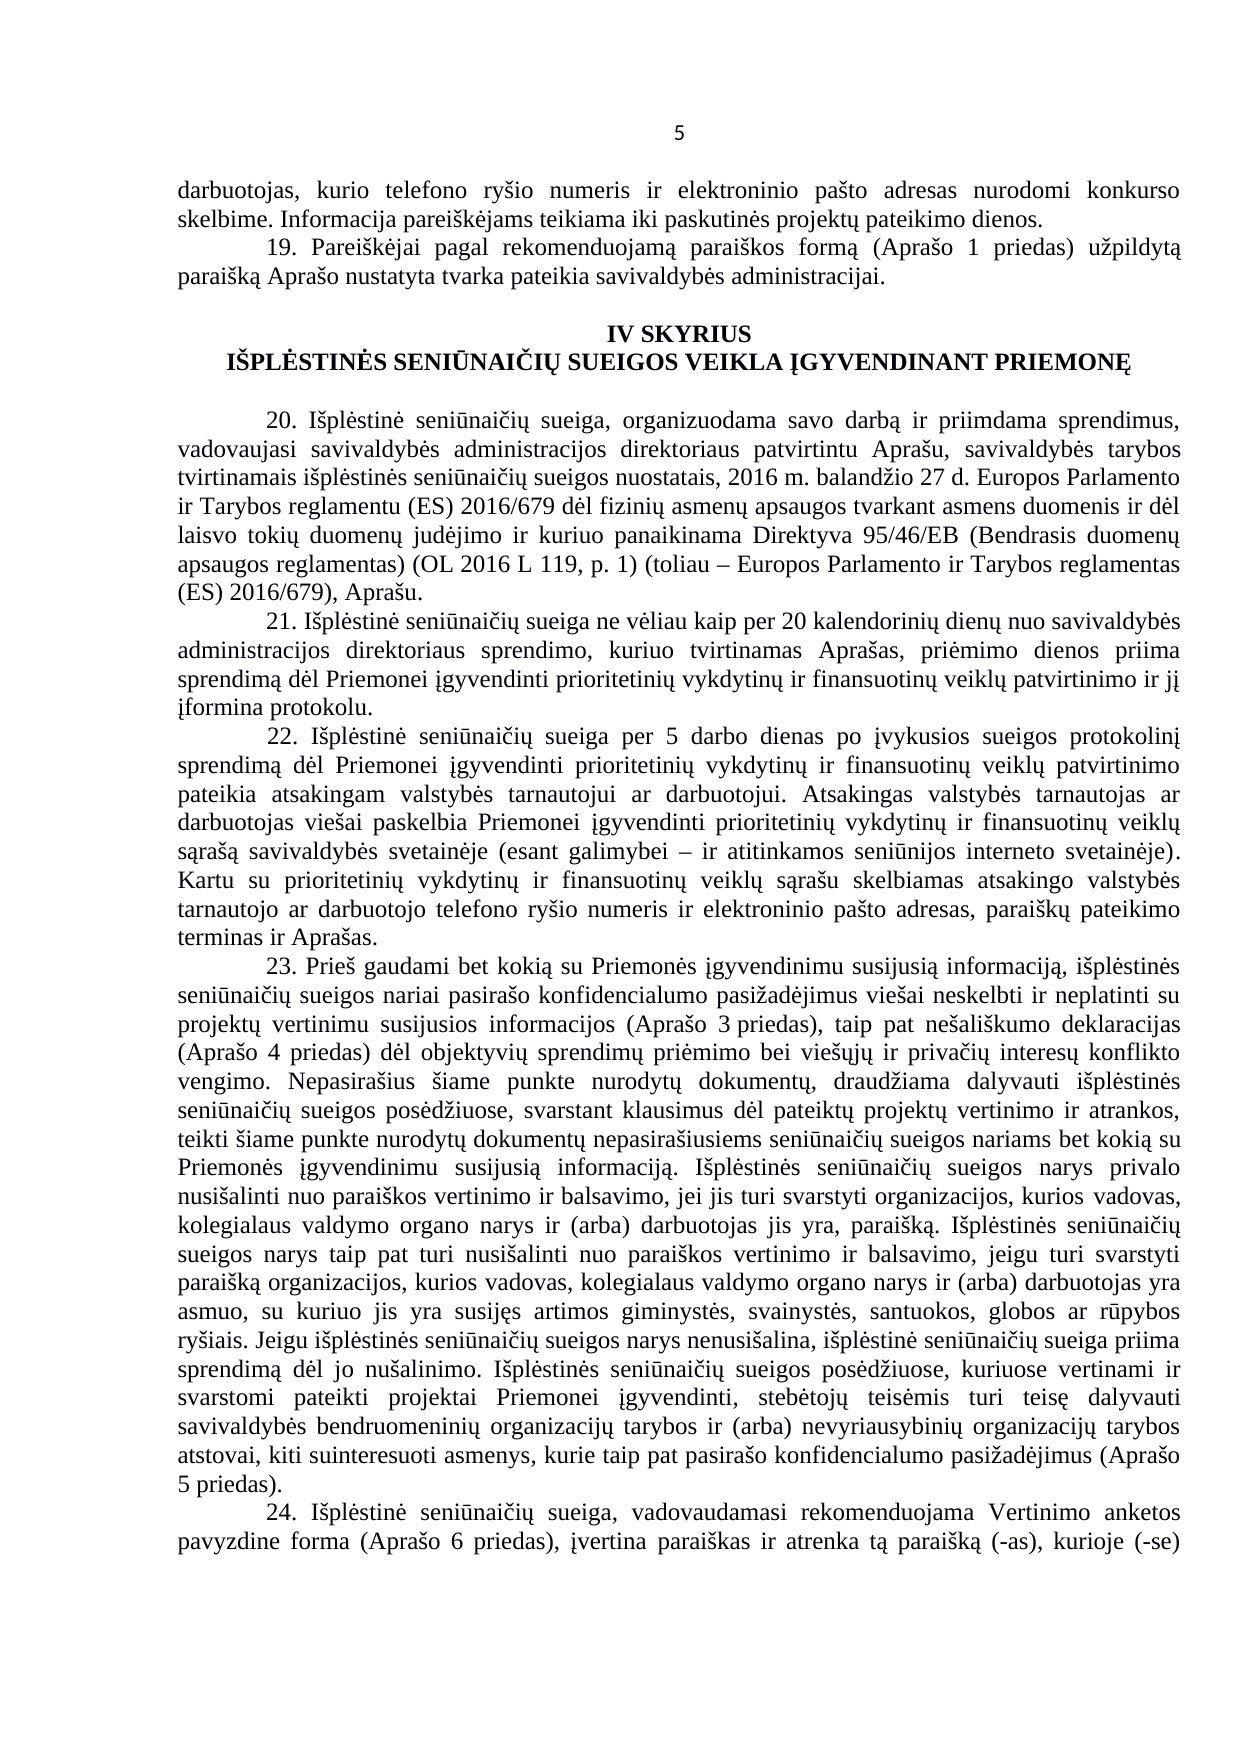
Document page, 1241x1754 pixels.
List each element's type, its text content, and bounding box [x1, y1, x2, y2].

text 24. Išplėstinė seniūnaičių sueiga, vadovaudamasi rekomenduojama Vertinimo anketos pavyzdine forma (Aprašo 6 priedas), įvertina paraiškas ir atrenka tą paraišką (-as), kurioje (-se) [177, 1497, 1181, 1555]
text IŠPLĖSTINĖS SENIŪNAIČIŲ SUEIGOS VEIKLA ĮGYVENDINANT PRIEMONĘ [177, 347, 1181, 376]
text darbuotojas, kurio telefono ryšio numeris ir elektroninio pašto adresas nurodomi konkurso skelbime. Informacija pareiškėjams teikiama iki paskutinės projektų pateikimo dienos. [177, 175, 1181, 232]
text 22. Išplėstinė seniūnaičių sueiga per 5 darbo dienas po įvykusios sueigos protokolinį sprendimą dėl Priemonei įgyvendinti prioritetinių vykdytinų ir finansuotinų veiklų patvirtinimo pateikia atsakingam valstybės tarnautojui ar darbuotojui. Atsakingas valstybės tarnautojas ar darbuotojas viešai paskelbia Priemonei įgyvendinti prioritetinių vykdytinų ir finansuotinų veiklų sąrašą savivaldybės svetainėje (esant galimybei – ir atitinkamos seniūnijos interneto svetainėje). Kartu su prioritetinių vykdytinų ir finansuotinų veiklų sąrašu skelbiamas atsakingo valstybės tarnautojo ar darbuotojo telefono ryšio numeris ir elektroninio pašto adresas, paraiškų pateikimo terminas ir Aprašas. [177, 721, 1181, 951]
text IV SKYRIUS [177, 319, 1181, 347]
text 23. Prieš gaudami bet kokią su Priemonės įgyvendinimu susijusią informaciją, išplėstinės seniūnaičių sueigos nariai pasirašo konfidencialumo pasižadėjimus viešai neskelbti ir neplatinti su projektų vertinimu susijusios informacijos (Aprašo 3 priedas), taip pat nešališkumo deklaracijas (Aprašo 4 priedas) dėl objektyvių sprendimų priėmimo bei viešųjų ir privačių interesų konflikto vengimo. Nepasirašius šiame punkte nurodytų dokumentų, draudžiama dalyvauti išplėstinės seniūnaičių sueigos posėdžiuose, svarstant klausimus dėl pateiktų projektų vertinimo ir atrankos, teikti šiame punkte nurodytų dokumentų nepasirašiusiems seniūnaičių sueigos nariams bet kokią su Priemonės įgyvendinimu susijusią informaciją. Išplėstinės seniūnaičių sueigos narys privalo nusišalinti nuo paraiškos vertinimo ir balsavimo, jei jis turi svarstyti organizacijos, kurios vadovas, kolegialaus valdymo organo narys ir (arba) darbuotojas jis yra, paraišką. Išplėstinės seniūnaičių sueigos narys taip pat turi nusišalinti nuo paraiškos vertinimo ir balsavimo, jeigu turi svarstyti paraišką organizacijos, kurios vadovas, kolegialaus valdymo organo narys ir (arba) darbuotojas yra asmuo, su kuriuo jis yra susijęs artimos giminystės, svainystės, santuokos, globos ar rūpybos ryšiais. Jeigu išplėstinės seniūnaičių sueigos narys nenusišalina, išplėstinė seniūnaičių sueiga priima sprendimą dėl jo nušalinimo. Išplėstinės seniūnaičių sueigos posėdžiuose, kuriuose vertinami ir svarstomi pateikti projektai Priemonei įgyvendinti, stebėtojų teisėmis turi teisę dalyvauti savivaldybės bendruomeninių organizacijų tarybos ir (arba) nevyriausybinių organizacijų tarybos atstovai, kiti suinteresuoti asmenys, kurie taip pat pasirašo konfidencialumo pasižadėjimus (Aprašo 5 priedas). [177, 951, 1181, 1497]
text 21. Išplėstinė seniūnaičių sueiga ne vėliau kaip per 20 kalendorinių dienų nuo savivaldybės administracijos direktoriaus sprendimo, kuriuo tvirtinamas Aprašas, priėmimo dienos priima sprendimą dėl Priemonei įgyvendinti prioritetinių vykdytinų ir finansuotinų veiklų patvirtinimo ir jį įformina protokolu. [177, 606, 1181, 721]
text 19. Pareiškėjai pagal rekomenduojamą paraiškos formą (Aprašo 1 priedas) užpildytą paraišką Aprašo nustatyta tvarka pateikia savivaldybės administracijai. [177, 232, 1181, 290]
text 20. Išplėstinė seniūnaičių sueiga, organizuodama savo darbą ir priimdama sprendimus, vadovaujasi savivaldybės administracijos direktoriaus patvirtintu Aprašu, savivaldybės tarybos tvirtinamais išplėstinės seniūnaičių sueigos nuostatais, 2016 m. balandžio 27 d. Europos Parlamento ir Tarybos reglamentu (ES) 2016/679 dėl fizinių asmenų apsaugos tvarkant asmens duomenis ir dėl laisvo tokių duomenų judėjimo ir kuriuo panaikinama Direktyva 95/46/EB (Bendrasis duomenų apsaugos reglamentas) (OL 2016 L 119, p. 1) (toliau – Europos Parlamento ir Tarybos reglamentas (ES) 2016/679), Aprašu. [177, 405, 1181, 606]
